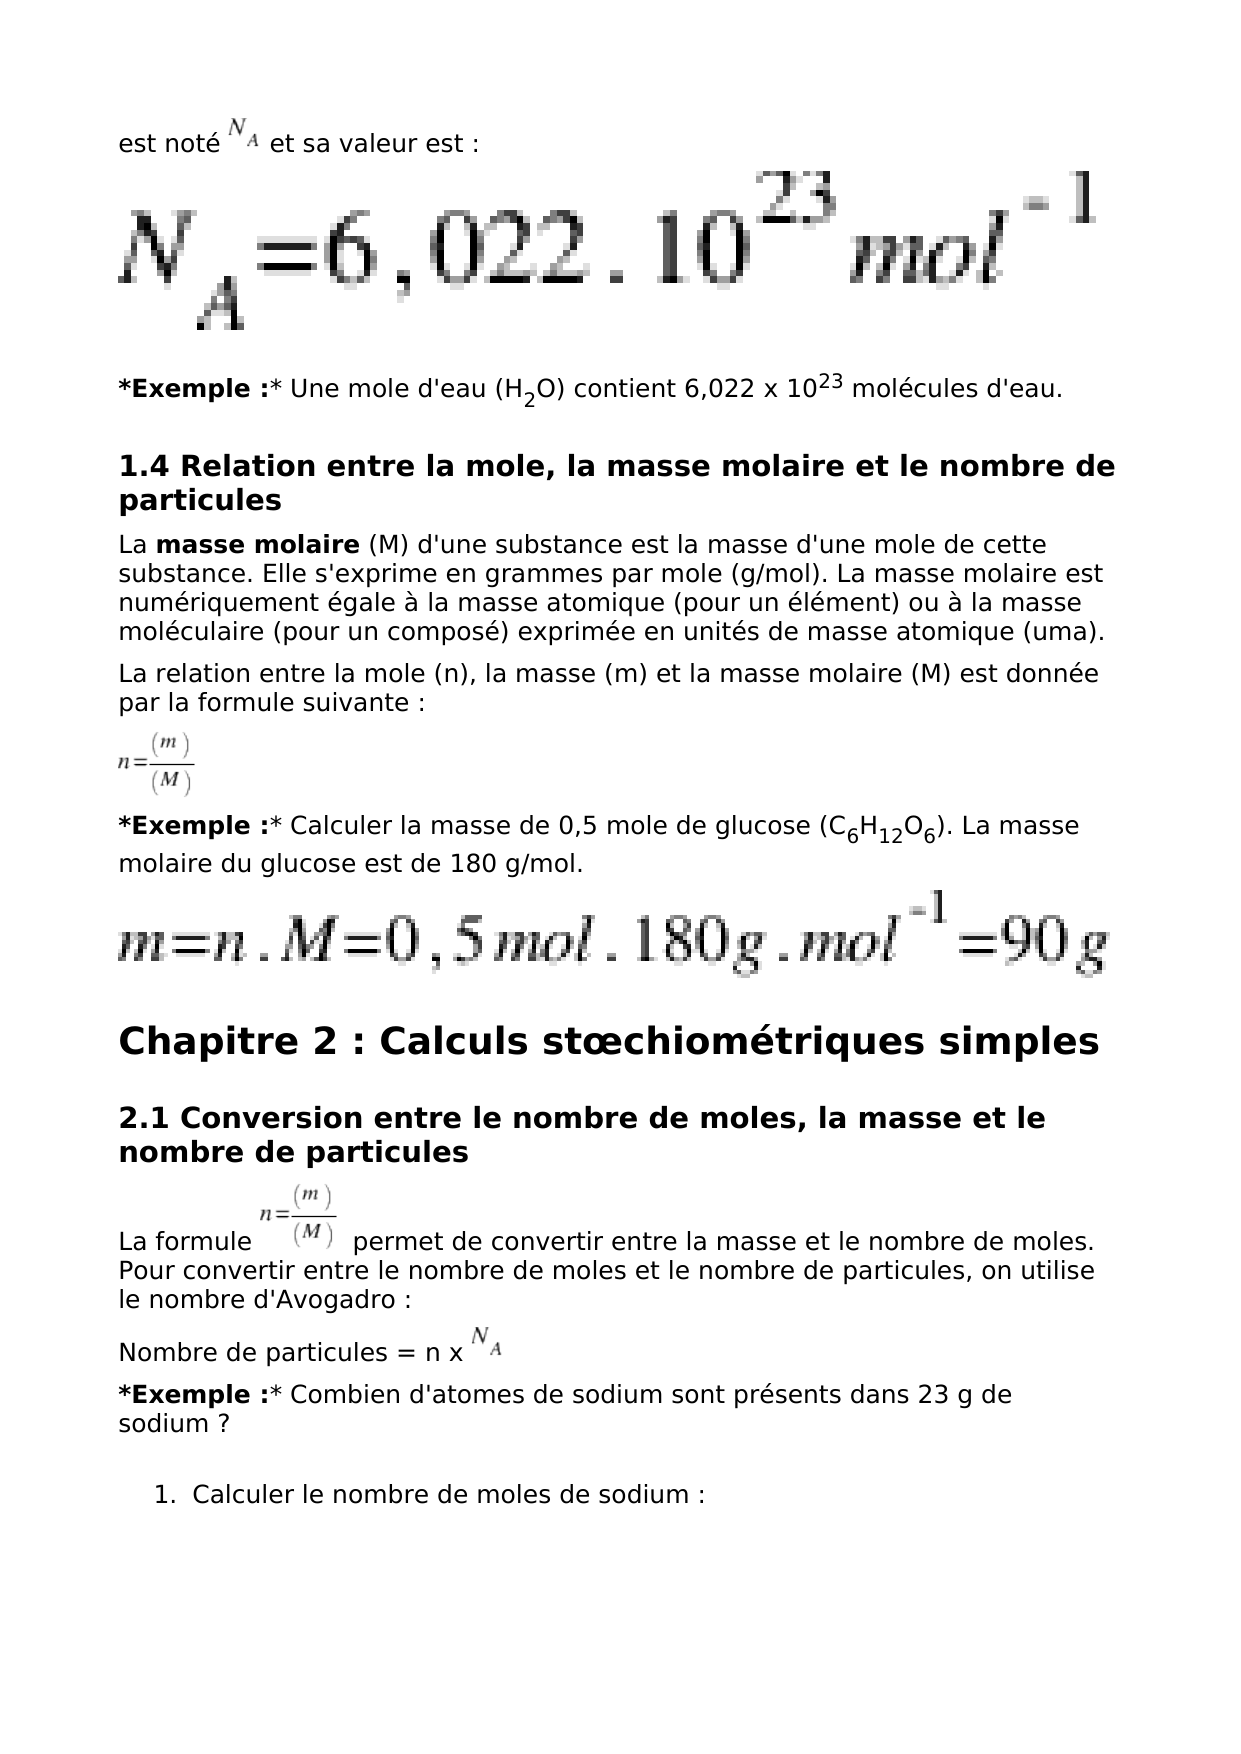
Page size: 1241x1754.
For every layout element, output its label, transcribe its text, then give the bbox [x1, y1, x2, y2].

picture [471, 1327, 505, 1362]
picture [118, 171, 1123, 357]
text *Exemple :* Combien d'atomes de sodium sont présents dans 23 g de sodium ? [118, 1380, 1122, 1438]
subtitle 1.4 Relation entre la mole, la masse molaire et le nombre de particules [118, 449, 1122, 517]
text La masse molaire (M) d'une substance est la masse d'une mole de cette substance. Elle s'exprime en grammes par mole (g/mol). La masse molaire est numériquement égale à la masse atomique (pour un élément) ou à la masse moléculaire (pour un composé) exprimée en unités de masse atomique (uma). [118, 530, 1122, 647]
list Calculer le nombre de moles de sodium : [177, 1480, 1122, 1509]
picture [260, 1181, 345, 1251]
subtitle Chapitre 2 : Calculs stœchiométriques simples [118, 1020, 1122, 1064]
picture [228, 118, 262, 153]
text *Exemple :* Calculer la masse de 0,5 mole de glucose (C6H12O6). La masse molaire du glucose est de 180 g/mol. [118, 811, 1122, 878]
picture [118, 730, 203, 799]
text La formule permet de convertir entre la masse et le nombre de moles. Pour convertir entre le nombre de moles et le nombre de particules, on utilise le nombre d'Avogadro : [118, 1182, 1122, 1314]
text La relation entre la mole (n), la masse (m) et la masse molaire (M) est donnée par la formule suivante : [118, 659, 1122, 717]
picture [118, 890, 1123, 983]
text Nombre de particules = n x [118, 1327, 1122, 1367]
text *Exemple :* Une mole d'eau (H2O) contient 6,022 x 1023 molécules d'eau. [118, 369, 1122, 412]
text est noté et sa valeur est : [118, 118, 1122, 158]
subtitle 2.1 Conversion entre le nombre de moles, la masse et le nombre de particules [118, 1101, 1122, 1169]
